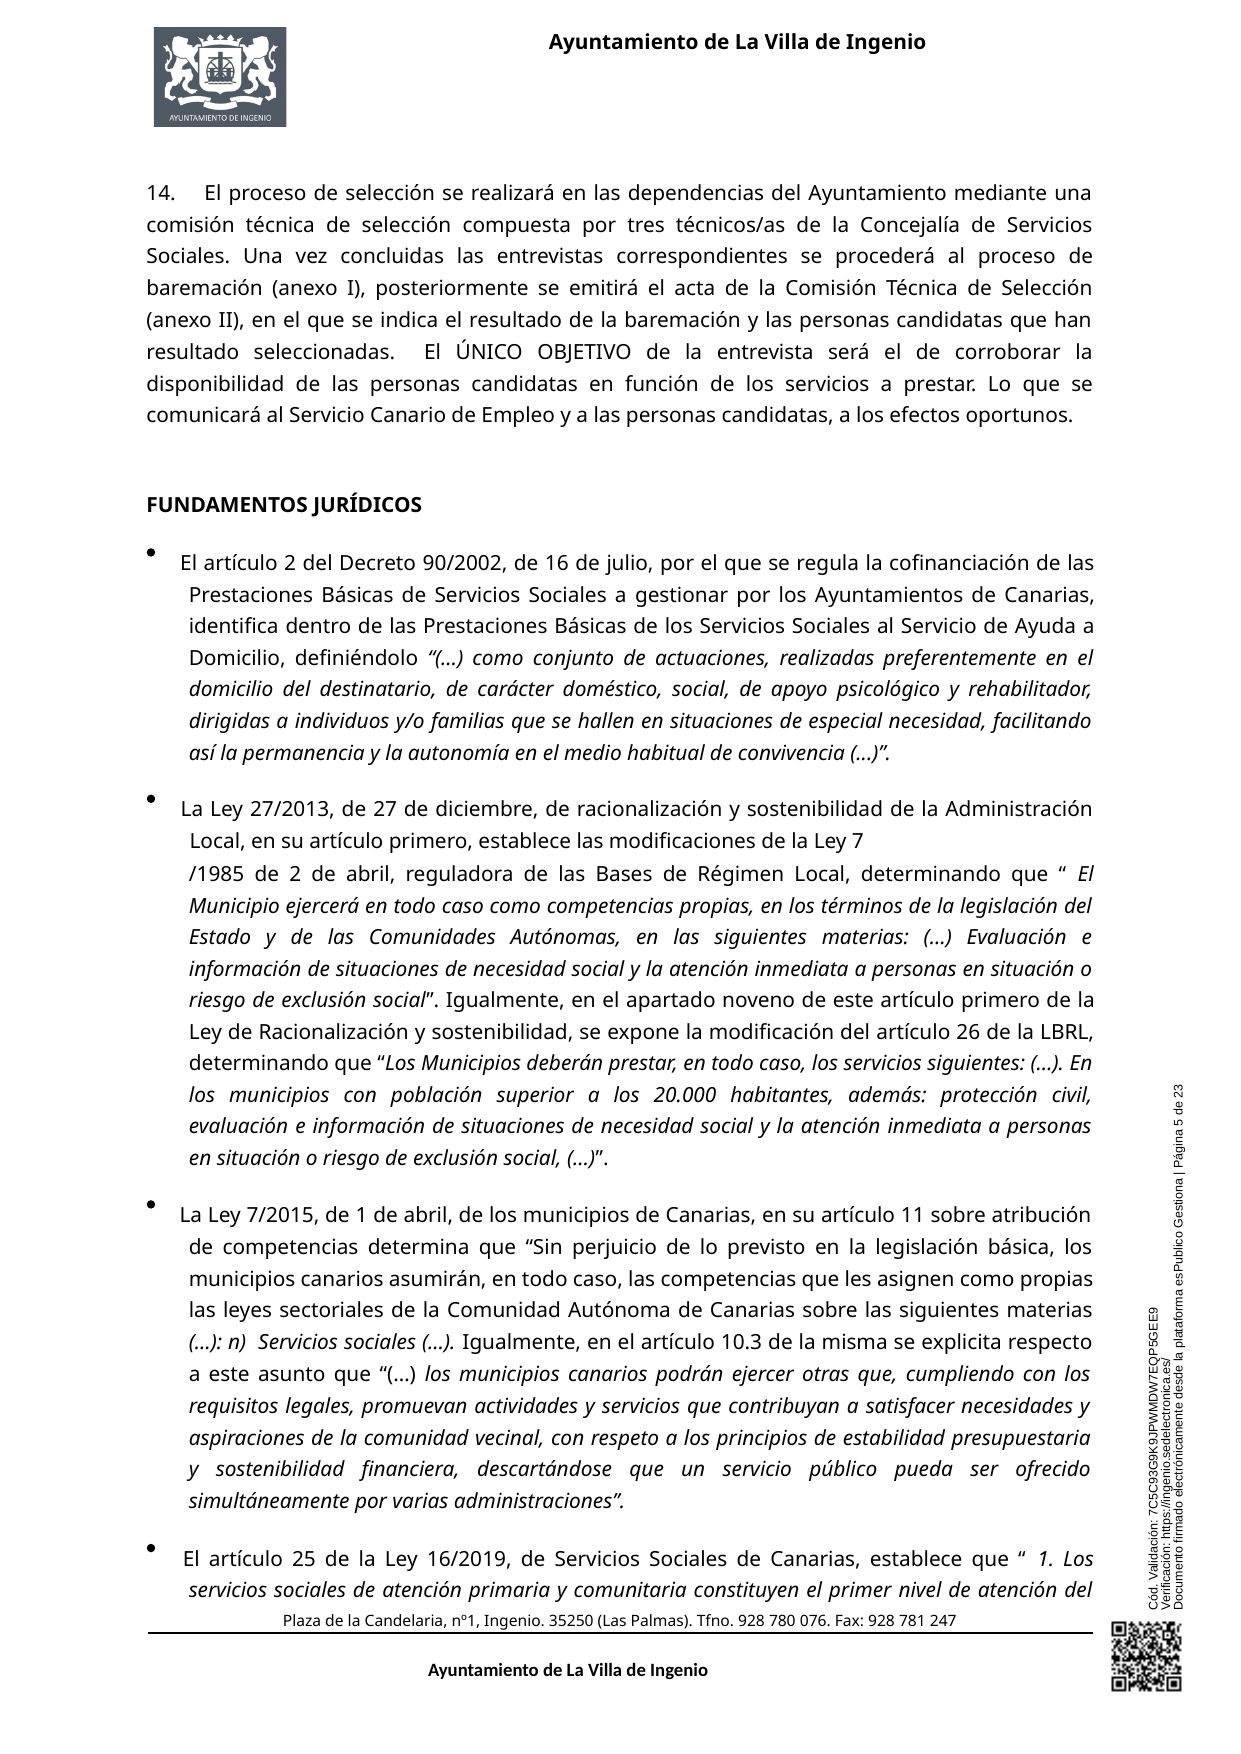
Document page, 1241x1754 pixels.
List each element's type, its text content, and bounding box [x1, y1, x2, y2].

text 14. El proceso de selección se realizará en las dependencias del Ayuntamiento mediante una comisión técnica de selección compuesta por tres técnicos/as de la Concejalía de Servicios Sociales. Una vez concluidas las entrevistas correspondientes se procederá al proceso de baremación (anexo I), posteriormente se emitirá el acta de la Comisión Técnica de Selección (anexo II), en el que se indica el resultado de la baremación y las personas candidatas que han resultado seleccionadas. El ÚNICO OBJETIVO de la entrevista será el de corroborar la disponibilidad de las personas candidatas en función de los servicios a prestar. Lo que se comunicará al Servicio Canario de Empleo y a las personas candidatas, a los efectos oportunos. [146, 178, 1094, 429]
text La Ley 27/2013, de 27 de diciembre, de racionalización y sostenibilidad de la Administración Local, en su artículo primero, establece las modificaciones de la Ley 7 [173, 794, 1094, 855]
text FUNDAMENTOS JURÍDICOS [146, 490, 1094, 519]
text El artículo 2 del Decreto 90/2002, de 16 de julio, por el que se regula la cofinanciación de las Prestaciones Básicas de Servicios Sociales a gestionar por los Ayuntamientos de Canarias, identifica dentro de las Prestaciones Básicas de los Servicios Sociales al Servicio de Ayuda a Domicilio, definiéndolo “(…) como conjunto de actuaciones, realizadas preferentemente en el domicilio del destinatario, de carácter doméstico, social, de apoyo psicológico y rehabilitador, dirigidas a individuos y/o familias que se hallen en situaciones de especial necesidad, facilitando así la permanencia y la autonomía en el medio habitual de convivencia (...)”. [173, 548, 1096, 766]
text La Ley 7/2015, de 1 de abril, de los municipios de Canarias, en su artículo 11 sobre atribución de competencias determina que “Sin perjuicio de lo previsto en la legislación básica, los municipios canarios asumirán, en todo caso, las competencias que les asignen como propias las leyes sectoriales de la Comunidad Autónoma de Canarias sobre las siguientes materias (…): n) Servicios sociales (…). Igualmente, en el artículo 10.3 de la misma se explicita respecto a este asunto que “(…) los municipios canarios podrán ejercer otras que, cumpliendo con los requisitos legales, promuevan actividades y servicios que contribuyan a satisfacer necesidades y aspiraciones de la comunidad vecinal, con respeto a los principios de estabilidad presupuestaria y sostenibilidad financiera, descartándose que un servicio público pueda ser ofrecido simultáneamente por varias administraciones”. [173, 1200, 1094, 1514]
text El artículo 25 de la Ley 16/2019, de Servicios Sociales de Canarias, establece que “ 1. Los servicios sociales de atención primaria y comunitaria constituyen el primer nivel de atención del [173, 1544, 1096, 1604]
text /1985 de 2 de abril, reguladora de las Bases de Régimen Local, determinando que “ El Municipio ejercerá en todo caso como competencias propias, en los términos de la legislación del Estado y de las Comunidades Autónomas, en las siguientes materias: (…) Evaluación e información de situaciones de necesidad social y la atención inmediata a personas en situación o riesgo de exclusión social”. Igualmente, en el apartado noveno de este artículo primero de la Ley de Racionalización y sostenibilidad, se expone la modificación del artículo 26 de la LBRL, determinando que “Los Municipios deberán prestar, en todo caso, los servicios siguientes: (…). En los municipios con población superior a los 20.000 habitantes, además: protección civil, evaluación e información de situaciones de necesidad social y la atención inmediata a personas en situación o riesgo de exclusión social, (…)”. [189, 859, 1096, 1172]
